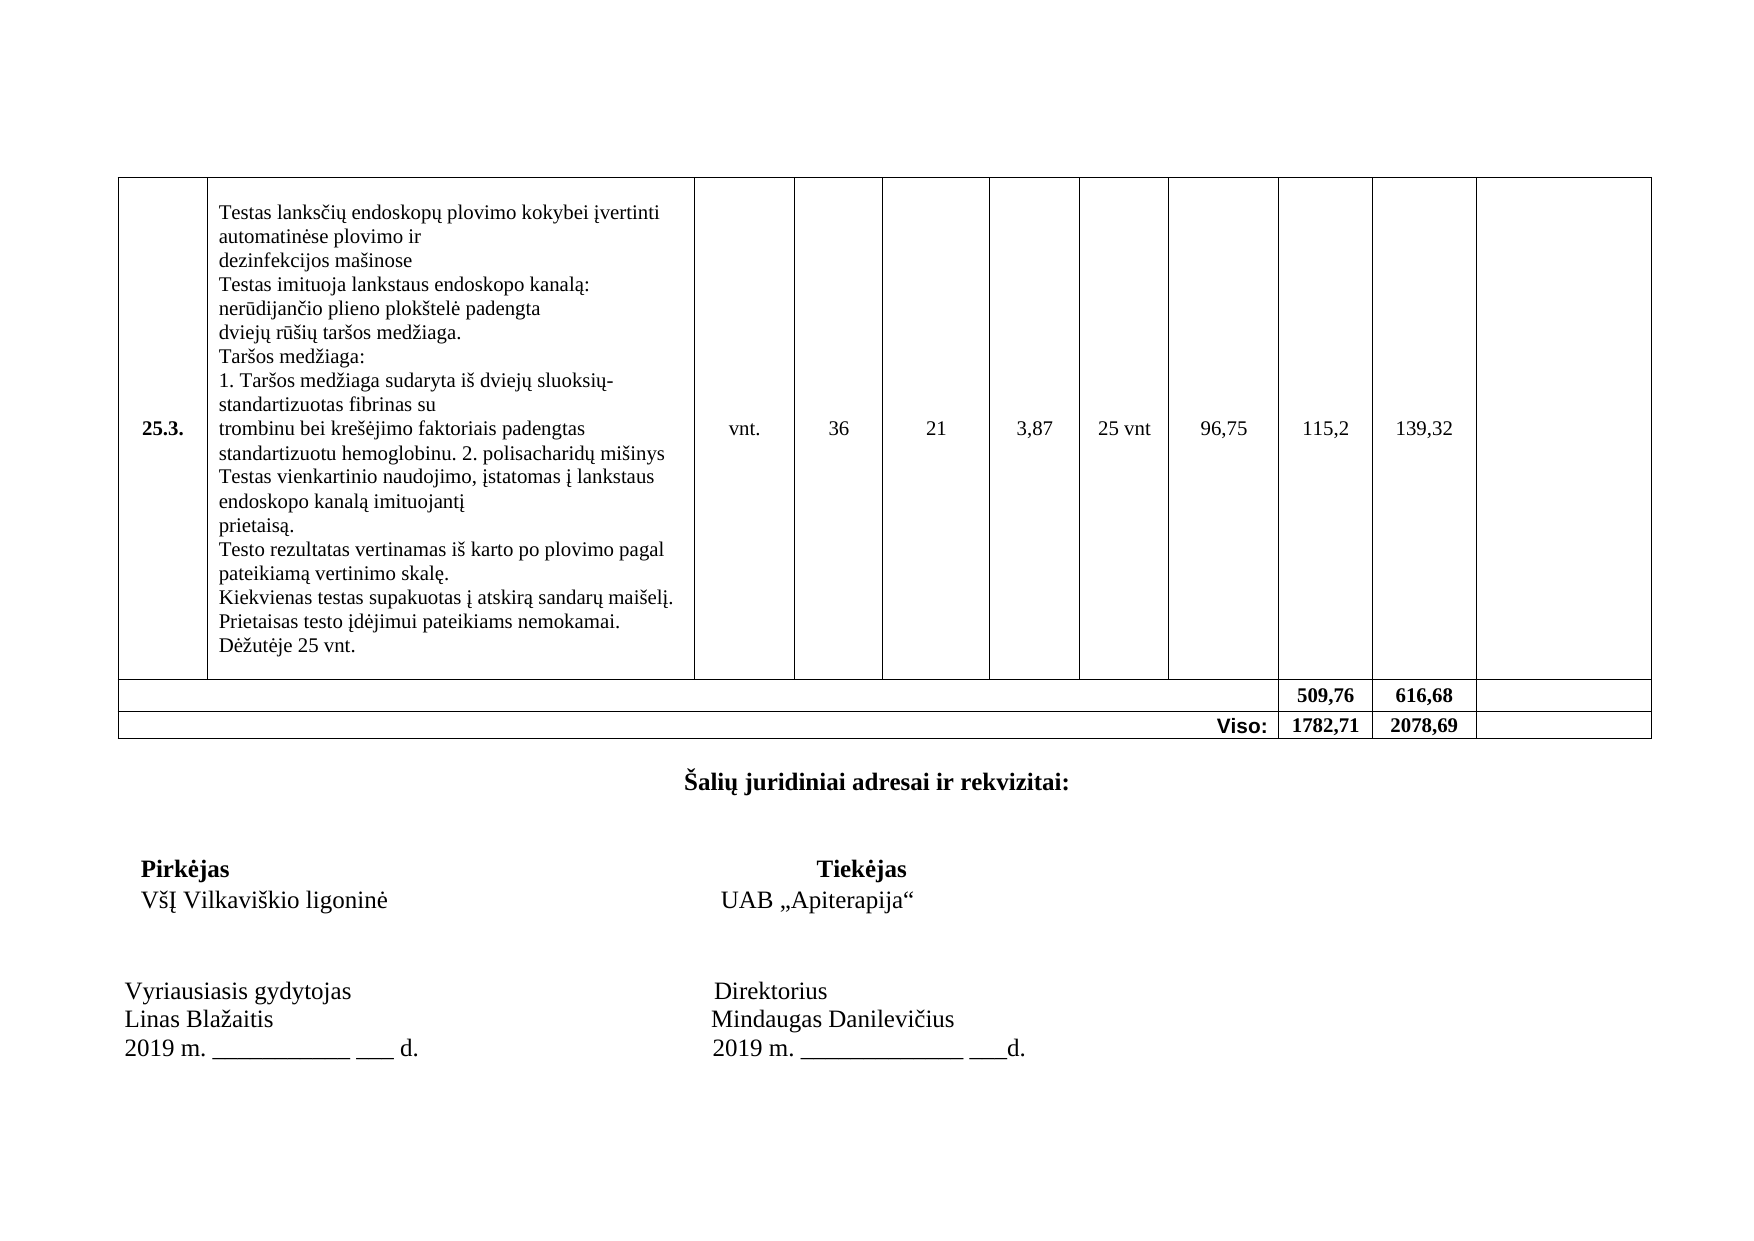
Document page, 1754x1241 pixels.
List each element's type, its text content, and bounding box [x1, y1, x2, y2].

table_cell 96,75 [1169, 178, 1278, 679]
table_cell [119, 680, 1278, 711]
table_cell 139,32 [1373, 178, 1476, 679]
text Linas Blažaitis Mindaugas Danilevičius [118, 1004, 1577, 1033]
table_cell UAB „Apiterapija“ [572, 885, 1070, 918]
table_cell 36 [795, 178, 882, 679]
table_cell [1477, 712, 1651, 738]
table_cell 115,2 [1279, 178, 1372, 679]
table_cell VšĮ Vilkaviškio ligoninė [129, 885, 572, 918]
text Šalių juridiniai adresai ir rekvizitai: [118, 767, 1577, 796]
table_cell Testas lanksčių endoskopų plovimo kokybei įvertinti automatinėse plovimo ir dezinfekcijos mašinose Testas imituoja lankstaus endoskopo kanalą: nerūdijančio plieno plokštelė padengta dviejų rūšių taršos medžiaga. Taršos medžiaga: 1. Taršos medžiaga sudaryta iš dviejų sluoksių-standartizuotas fibrinas su trombinu bei krešėjimo faktoriais padengtas standartizuotu hemoglobinu. 2. polisacharidų mišinys Testas vienkartinio naudojimo, įstatomas į lankstaus endoskopo kanalą imituojantį prietaisą. Testo rezultatas vertinamas iš karto po plovimo pagal pateikiamą vertinimo skalę. Kiekvienas testas supakuotas į atskirą sandarų maišelį. Prietaisas testo įdėjimui pateikiams nemokamai. Dėžutėje 25 vnt. [208, 178, 694, 679]
table_cell 3,87 [990, 178, 1079, 679]
table_cell Viso: [119, 712, 1278, 738]
table_cell [1477, 178, 1651, 679]
table_cell [1477, 680, 1651, 711]
table_cell 1782,71 [1279, 712, 1372, 738]
table_header Tiekėjas [572, 854, 1070, 885]
table_cell 21 [883, 178, 989, 679]
table_header Pirkėjas [129, 854, 572, 885]
table_cell 509,76 [1279, 680, 1372, 711]
text Vyriausiasis gydytojas Direktorius [118, 976, 1577, 1004]
table_cell 2078,69 [1373, 712, 1476, 738]
table_cell 25 vnt [1080, 178, 1168, 679]
table_cell vnt. [695, 178, 794, 679]
table_cell 616,68 [1373, 680, 1476, 711]
table_cell 25.3. [119, 178, 207, 679]
text 2019 m. ___________ ___ d. 2019 m. _____________ ___d. [118, 1033, 1577, 1062]
